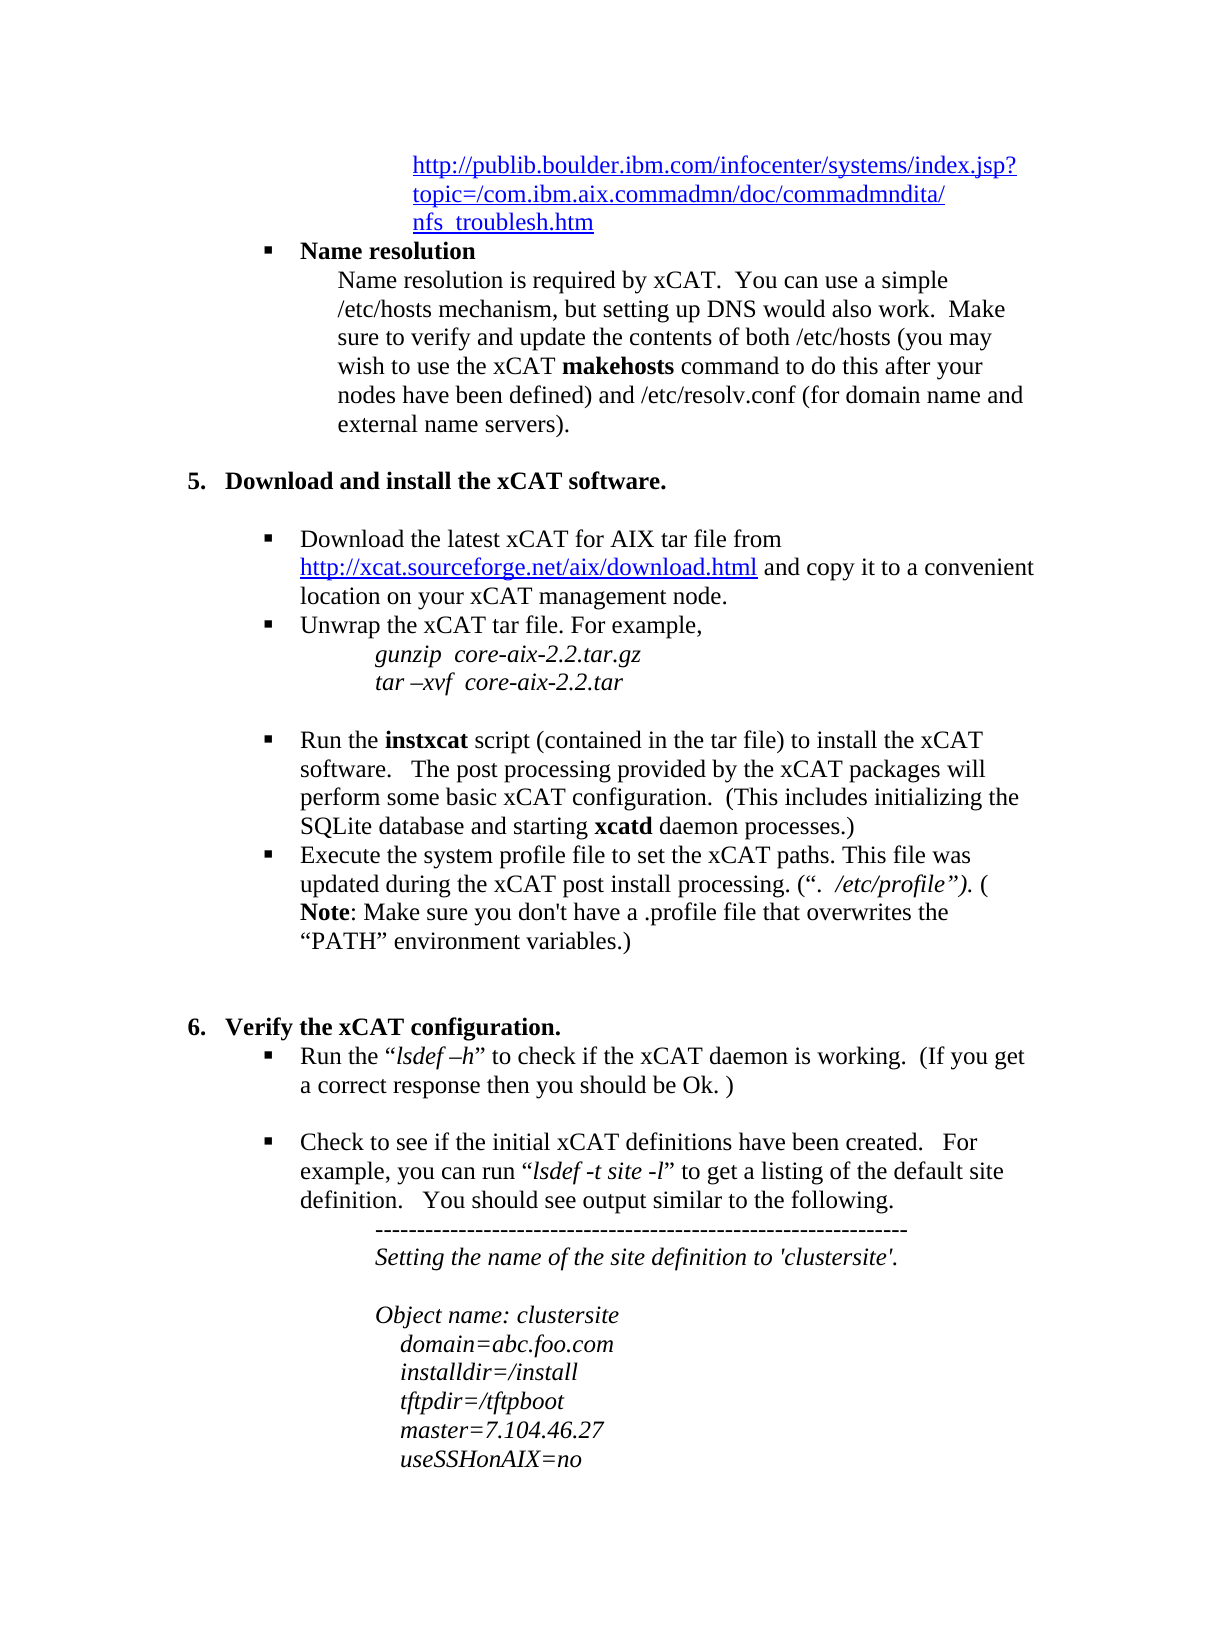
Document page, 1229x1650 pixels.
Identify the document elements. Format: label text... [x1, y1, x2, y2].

list Object name: clustersite [337, 1300, 1041, 1329]
list Download the latest xCAT for AIX tar file from http://xcat.sourceforge.net/aix/download.html and copy it to a convenient location on your xCAT management node. [262, 524, 1041, 610]
list tftpdir=/tftpboot [337, 1386, 1041, 1415]
list Run the instxcat script (contained in the tar file) to install the xCAT software. The post processing provided by the xCAT packages will perform some basic xCAT configuration. (This includes initializing the SQLite database and starting xcatd daemon processes.) [262, 725, 1041, 840]
list domain=abc.foo.com [337, 1329, 1041, 1357]
list installdir=/install [337, 1357, 1041, 1386]
list master=7.104.46.27 [337, 1415, 1041, 1444]
list useSSHonAIX=no [337, 1444, 1041, 1472]
list Run the “lsdef –h” to check if the xCAT daemon is working. (If you get a correct response then you should be Ok. ) [262, 1041, 1041, 1099]
list Check to see if the initial xCAT definitions have been created. For example, you can run “lsdef -t site -l” to get a listing of the default site definition. You should see output similar to the following. [262, 1127, 1041, 1214]
list Name resolution is required by xCAT. You can use a simple /etc/hosts mechanism, but setting up DNS would also work. Make sure to verify and update the contents of both /etc/hosts (you may wish to use the xCAT makehosts command to do this after your nodes have been defined) and /etc/resolv.conf (for domain name and external name servers). [337, 265, 1041, 437]
list tar –xvf core-aix-2.2.tar [337, 667, 1041, 696]
list Execute the system profile file to set the xCAT paths. This file was updated during the xCAT post install processing. (“. /etc/profile”). ( Note: Make sure you don't have a .profile file that overwrites the “PATH” environment variables.) [262, 840, 1041, 955]
list Setting the name of the site definition to 'clustersite'. [337, 1242, 1041, 1271]
list Unwrap the xCAT tar file. For example, [262, 610, 1041, 639]
list Verify the xCAT configuration. [187, 1012, 1041, 1041]
list Name resolution [262, 236, 1041, 265]
list ---------------------------------------------------------------- [337, 1214, 1041, 1242]
list Download and install the xCAT software. [187, 466, 1041, 495]
list http://publib.boulder.ibm.com/infocenter/systems/index.jsp?topic=/com.ibm.aix.commadmn/doc/commadmndita/nfs_troublesh.htm [412, 150, 1041, 236]
list gunzip core-aix-2.2.tar.gz [337, 639, 1041, 667]
